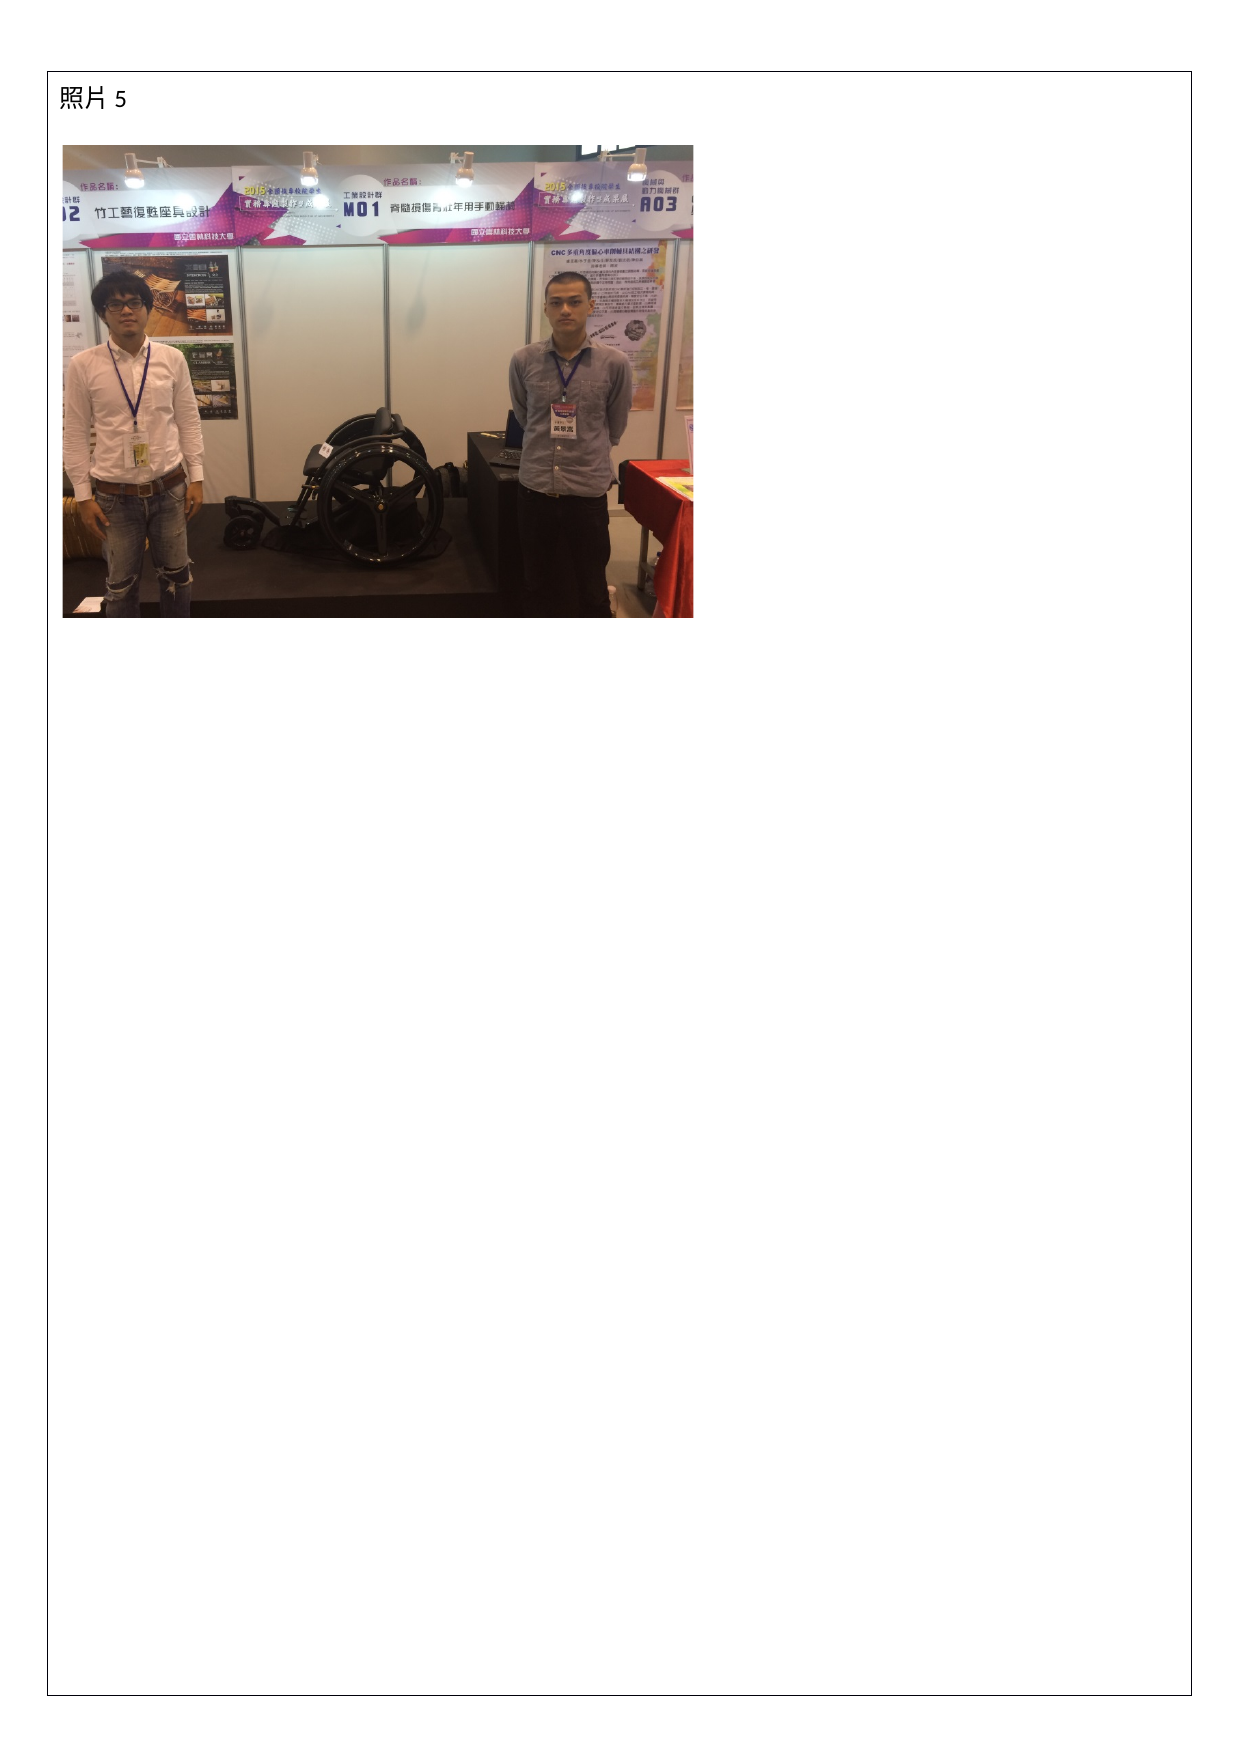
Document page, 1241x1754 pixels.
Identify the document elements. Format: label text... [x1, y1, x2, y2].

table_cell 照片5 [48, 72, 1191, 1695]
picture [62, 145, 694, 618]
